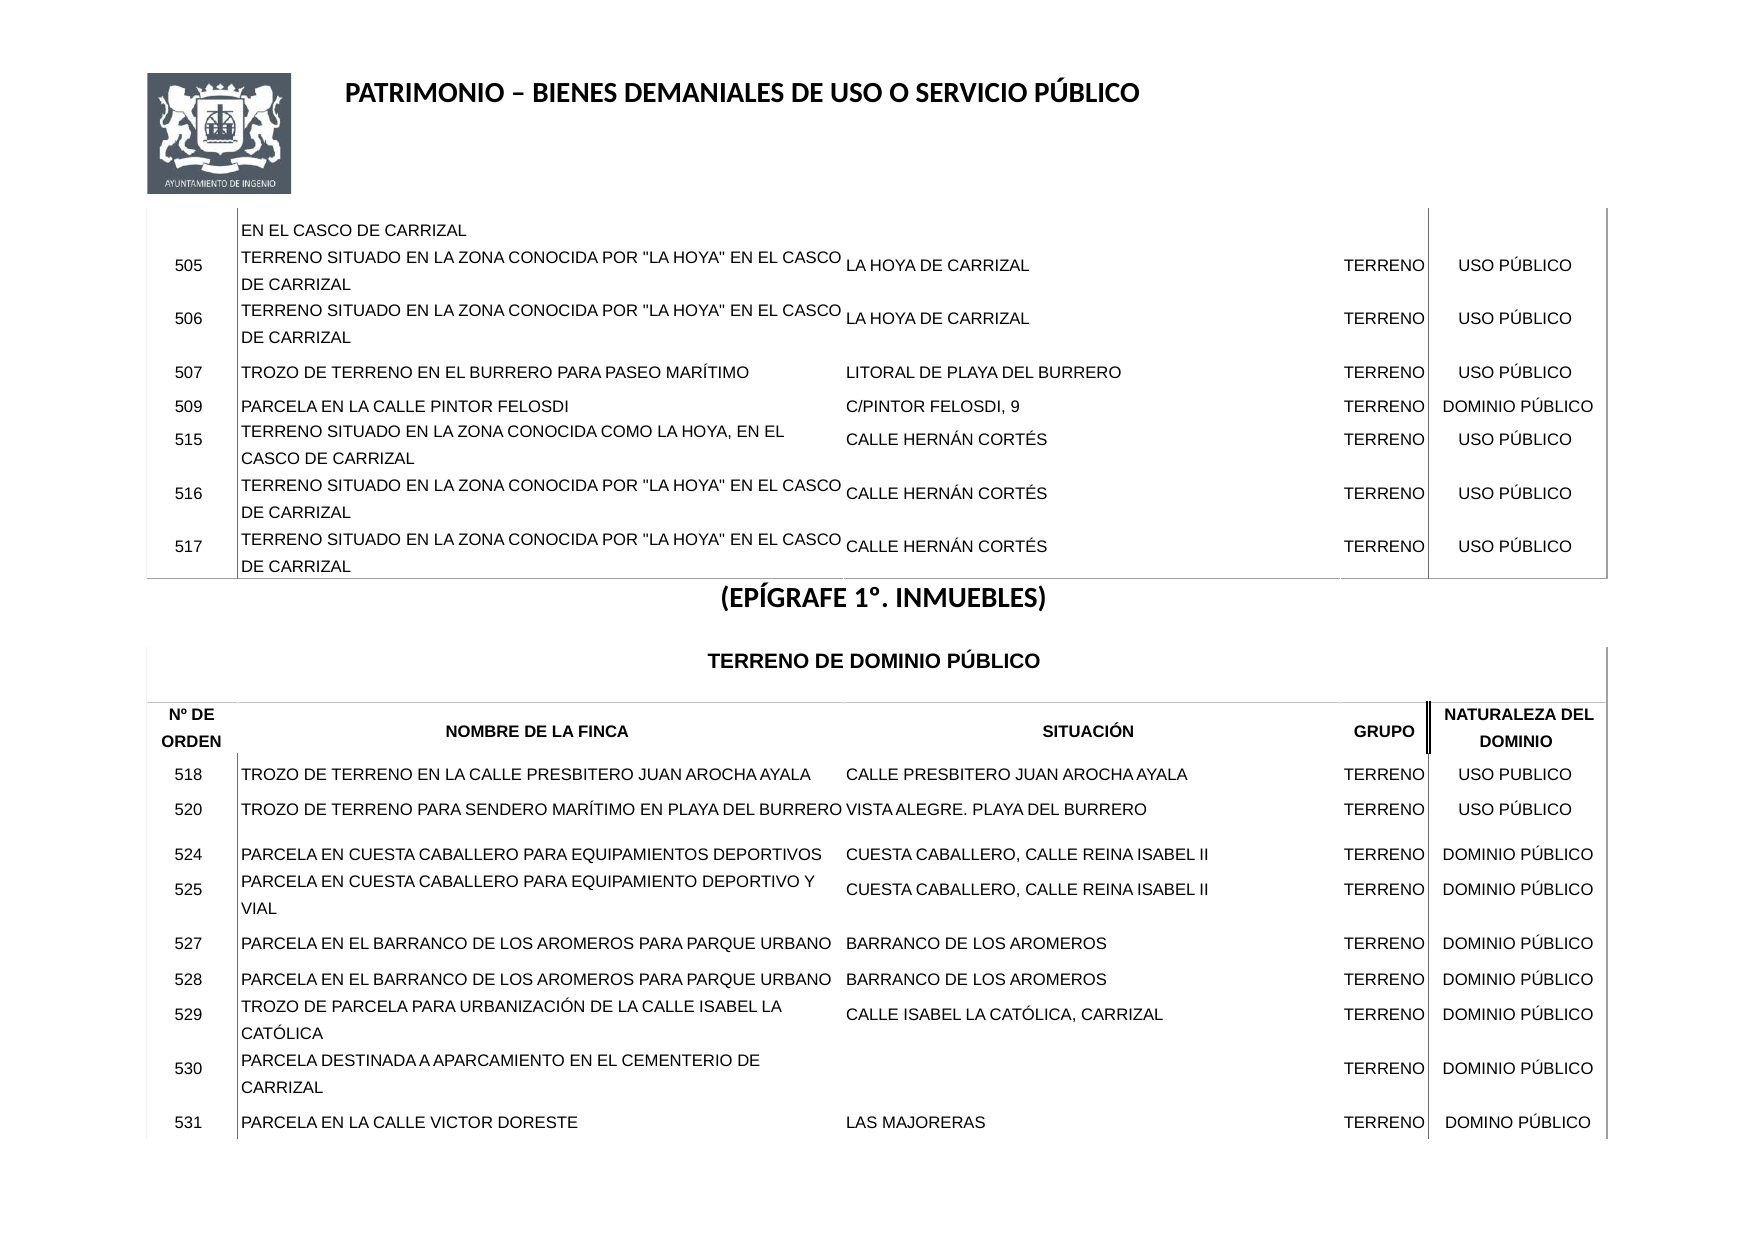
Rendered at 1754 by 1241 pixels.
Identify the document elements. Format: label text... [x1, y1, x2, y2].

table_cell USO PÚBLICO [1429, 529, 1606, 577]
table_cell TERRENO [1341, 871, 1428, 920]
text (EPÍGRAFE 1º. INMUEBLES) [147, 579, 1052, 615]
table_cell TERRENO [1341, 247, 1428, 296]
table_cell TERRENO [1341, 925, 1428, 955]
table_cell TERRENO [1341, 529, 1428, 577]
table_cell USO PÚBLICO [1429, 300, 1606, 349]
table_cell PARCELA EN EL BARRANCO DE LOS AROMEROS PARA PARQUE URBANO [238, 925, 843, 955]
table_cell TERRENO [1341, 421, 1428, 470]
table_cell EN EL CASCO DE CARRIZAL [238, 212, 843, 242]
table_cell DOMINIO PÚBLICO [1429, 925, 1606, 955]
table_cell 520 [147, 791, 237, 831]
table_cell LITORAL DE PLAYA DEL BURRERO [844, 354, 1340, 384]
table_cell PARCELA DESTINADA A APARCAMIENTO EN EL CEMENTERIO DE CARRIZAL [238, 1049, 843, 1099]
table_cell BARRANCO DE LOS AROMEROS [844, 925, 1340, 955]
table_cell TERRENO SITUADO EN LA ZONA CONOCIDA POR "LA HOYA" EN EL CASCO DE CARRIZAL [238, 475, 843, 524]
table_cell PARCELA EN CUESTA CABALLERO PARA EQUIPAMIENTO DEPORTIVO Y VIAL [238, 871, 843, 920]
table_cell TERRENO [1341, 836, 1428, 866]
table_cell 527 [147, 925, 237, 955]
table_cell LA HOYA DE CARRIZAL [844, 247, 1340, 296]
table_cell 518 [147, 756, 237, 786]
table_cell USO PÚBLICO [1429, 421, 1606, 470]
table_cell DOMINIO PÚBLICO [1429, 960, 1606, 990]
table_cell CUESTA CABALLERO, CALLE REINA ISABEL II [844, 871, 1340, 920]
table_cell 529 [147, 995, 237, 1044]
table_header [1340, 648, 1606, 701]
table_cell TROZO DE TERRENO EN LA CALLE PRESBITERO JUAN AROCHA AYALA [238, 756, 843, 786]
table_cell PARCELA EN LA CALLE PINTOR FELOSDI [238, 388, 843, 418]
table_cell USO PÚBLICO [1429, 354, 1606, 384]
table_cell DOMINIO PÚBLICO [1429, 995, 1606, 1044]
table_cell 525 [147, 871, 237, 920]
table_cell TROZO DE PARCELA PARA URBANIZACIÓN DE LA CALLE ISABEL LA CATÓLICA [238, 995, 843, 1044]
table_cell CALLE HERNÁN CORTÉS [844, 421, 1340, 470]
table_cell [844, 1049, 1340, 1099]
table_cell PARCELA EN EL BARRANCO DE LOS AROMEROS PARA PARQUE URBANO [238, 960, 843, 990]
table_cell 517 [147, 529, 237, 577]
table_cell TERRENO [1341, 1104, 1428, 1134]
table_cell BARRANCO DE LOS AROMEROS [844, 960, 1340, 990]
table_cell PARCELA EN CUESTA CABALLERO PARA EQUIPAMIENTOS DEPORTIVOS [238, 836, 843, 866]
table_cell TERRENO [1341, 791, 1428, 831]
table_header TERRENO DE DOMINIO PÚBLICO [238, 648, 1340, 701]
table_cell NOMBRE DE LA FINCA [238, 703, 843, 753]
table_cell TROZO DE TERRENO EN EL BURRERO PARA PASEO MARÍTIMO [238, 354, 843, 384]
table_cell C/PINTOR FELOSDI, 9 [844, 388, 1340, 418]
table_cell [147, 212, 237, 242]
table_cell CUESTA CABALLERO, CALLE REINA ISABEL II [844, 836, 1340, 866]
table_cell USO PÚBLICO [1429, 791, 1606, 831]
table_cell DOMINIO PÚBLICO [1429, 871, 1606, 920]
table_cell 516 [147, 475, 237, 524]
table_cell TERRENO SITUADO EN LA ZONA CONOCIDA POR "LA HOYA" EN EL CASCO DE CARRIZAL [238, 247, 843, 296]
table_cell USO PUBLICO [1429, 756, 1606, 786]
table_header [147, 648, 238, 701]
table_cell 524 [147, 836, 237, 866]
table_cell TERRENO SITUADO EN LA ZONA CONOCIDA POR "LA HOYA" EN EL CASCO DE CARRIZAL [238, 529, 843, 577]
table_cell Nº DE ORDEN [147, 703, 237, 753]
table_cell TROZO DE TERRENO PARA SENDERO MARÍTIMO EN PLAYA DEL BURRERO [238, 791, 843, 831]
table_cell TERRENO [1341, 960, 1428, 990]
table_cell NATURALEZA DEL DOMINIO [1431, 703, 1606, 753]
table_cell TERRENO SITUADO EN LA ZONA CONOCIDA POR "LA HOYA" EN EL CASCO DE CARRIZAL [238, 300, 843, 349]
table_cell PARCELA EN LA CALLE VICTOR DORESTE [238, 1104, 843, 1134]
table_cell USO PÚBLICO [1429, 475, 1606, 524]
table_cell CALLE PRESBITERO JUAN AROCHA AYALA [844, 756, 1340, 786]
table_cell [1341, 212, 1428, 242]
table_cell [1429, 212, 1606, 242]
table_cell 507 [147, 354, 237, 384]
table_cell 530 [147, 1049, 237, 1099]
table_cell DOMINIO PÚBLICO [1429, 388, 1606, 418]
table_cell TERRENO [1341, 756, 1428, 786]
table_cell 531 [147, 1104, 237, 1134]
table_cell 528 [147, 960, 237, 990]
table_cell TERRENO [1341, 300, 1428, 349]
table_cell 509 [147, 388, 237, 418]
table_cell TERRENO [1341, 354, 1428, 384]
table_cell TERRENO [1341, 1049, 1428, 1099]
table_cell LA HOYA DE CARRIZAL [844, 300, 1340, 349]
table_cell [844, 212, 1340, 242]
table_cell DOMINO PÚBLICO [1429, 1104, 1606, 1134]
table_cell CALLE HERNÁN CORTÉS [844, 529, 1340, 577]
table_cell CALLE ISABEL LA CATÓLICA, CARRIZAL [844, 995, 1340, 1044]
table_cell DOMINIO PÚBLICO [1429, 1049, 1606, 1099]
table_cell 505 [147, 247, 237, 296]
table_cell TERRENO SITUADO EN LA ZONA CONOCIDA COMO LA HOYA, EN EL CASCO DE CARRIZAL [238, 421, 843, 470]
table_cell TERRENO [1341, 475, 1428, 524]
table_cell USO PÚBLICO [1429, 247, 1606, 296]
table_cell CALLE HERNÁN CORTÉS [844, 475, 1340, 524]
table_cell LAS MAJORERAS [844, 1104, 1340, 1134]
table_cell VISTA ALEGRE. PLAYA DEL BURRERO [844, 791, 1340, 831]
table_cell DOMINIO PÚBLICO [1429, 836, 1606, 866]
table_cell 515 [147, 421, 237, 470]
table_cell 506 [147, 300, 237, 349]
table_cell TERRENO [1341, 995, 1428, 1044]
table_cell SITUACIÓN [844, 703, 1340, 753]
table_cell TERRENO [1341, 388, 1428, 418]
table_cell GRUPO [1341, 703, 1426, 753]
